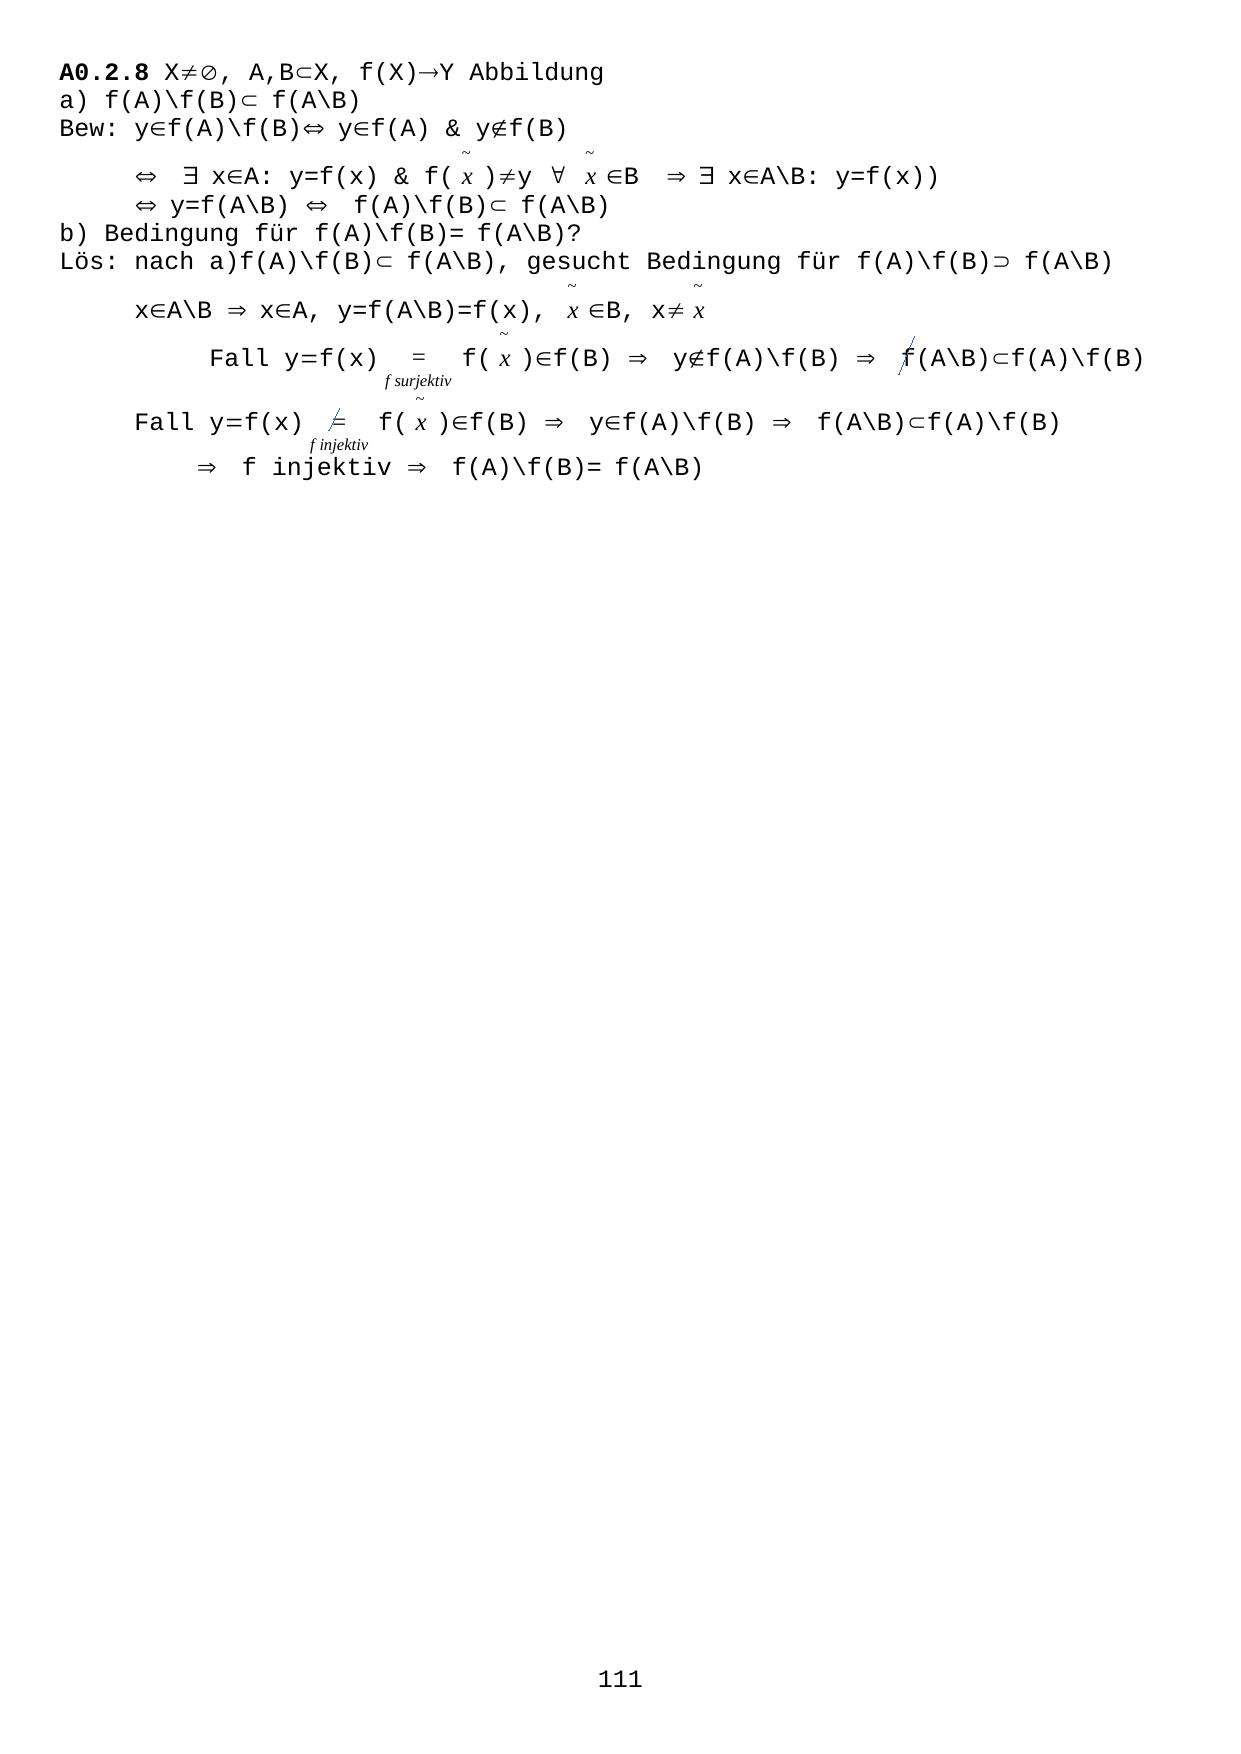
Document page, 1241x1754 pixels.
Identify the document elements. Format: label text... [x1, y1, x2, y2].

text A0.2.8 X, A,BX, f(X)Y Abbildung a) f(A)\f(B) f(A\B) Bew: yf(A)\f(B) yf(A) & yf(B) [59, 59, 1181, 144]
text Lös: nach a)f(A)\f(B) f(A\B), gesucht Bedingung für f(A)\f(B) f(A\B) [59, 249, 1181, 277]
text  y=f(A\B)  f(A)\f(B) f(A\B) b) Bedingung für f(A)\f(B)= f(A\B)? [59, 192, 1181, 249]
text Fall y=f(x)f()f(B)  yf(A)\f(B)  f(A\B)f(A)\f(B) [59, 390, 1181, 454]
text   xA: y=f(x) & f()y  B   xA\B: y=f(x)) [59, 144, 1181, 192]
text  f injektiv  f(A)\f(B)= f(A\B) [59, 454, 1181, 483]
text xA\B  xA, y=f(A\B)=f(x), B, x [59, 277, 1181, 326]
text Fall y=f(x)f()f(B)  yf(A)\f(B)  f(A\B)f(A)\f(B) [59, 326, 1181, 390]
